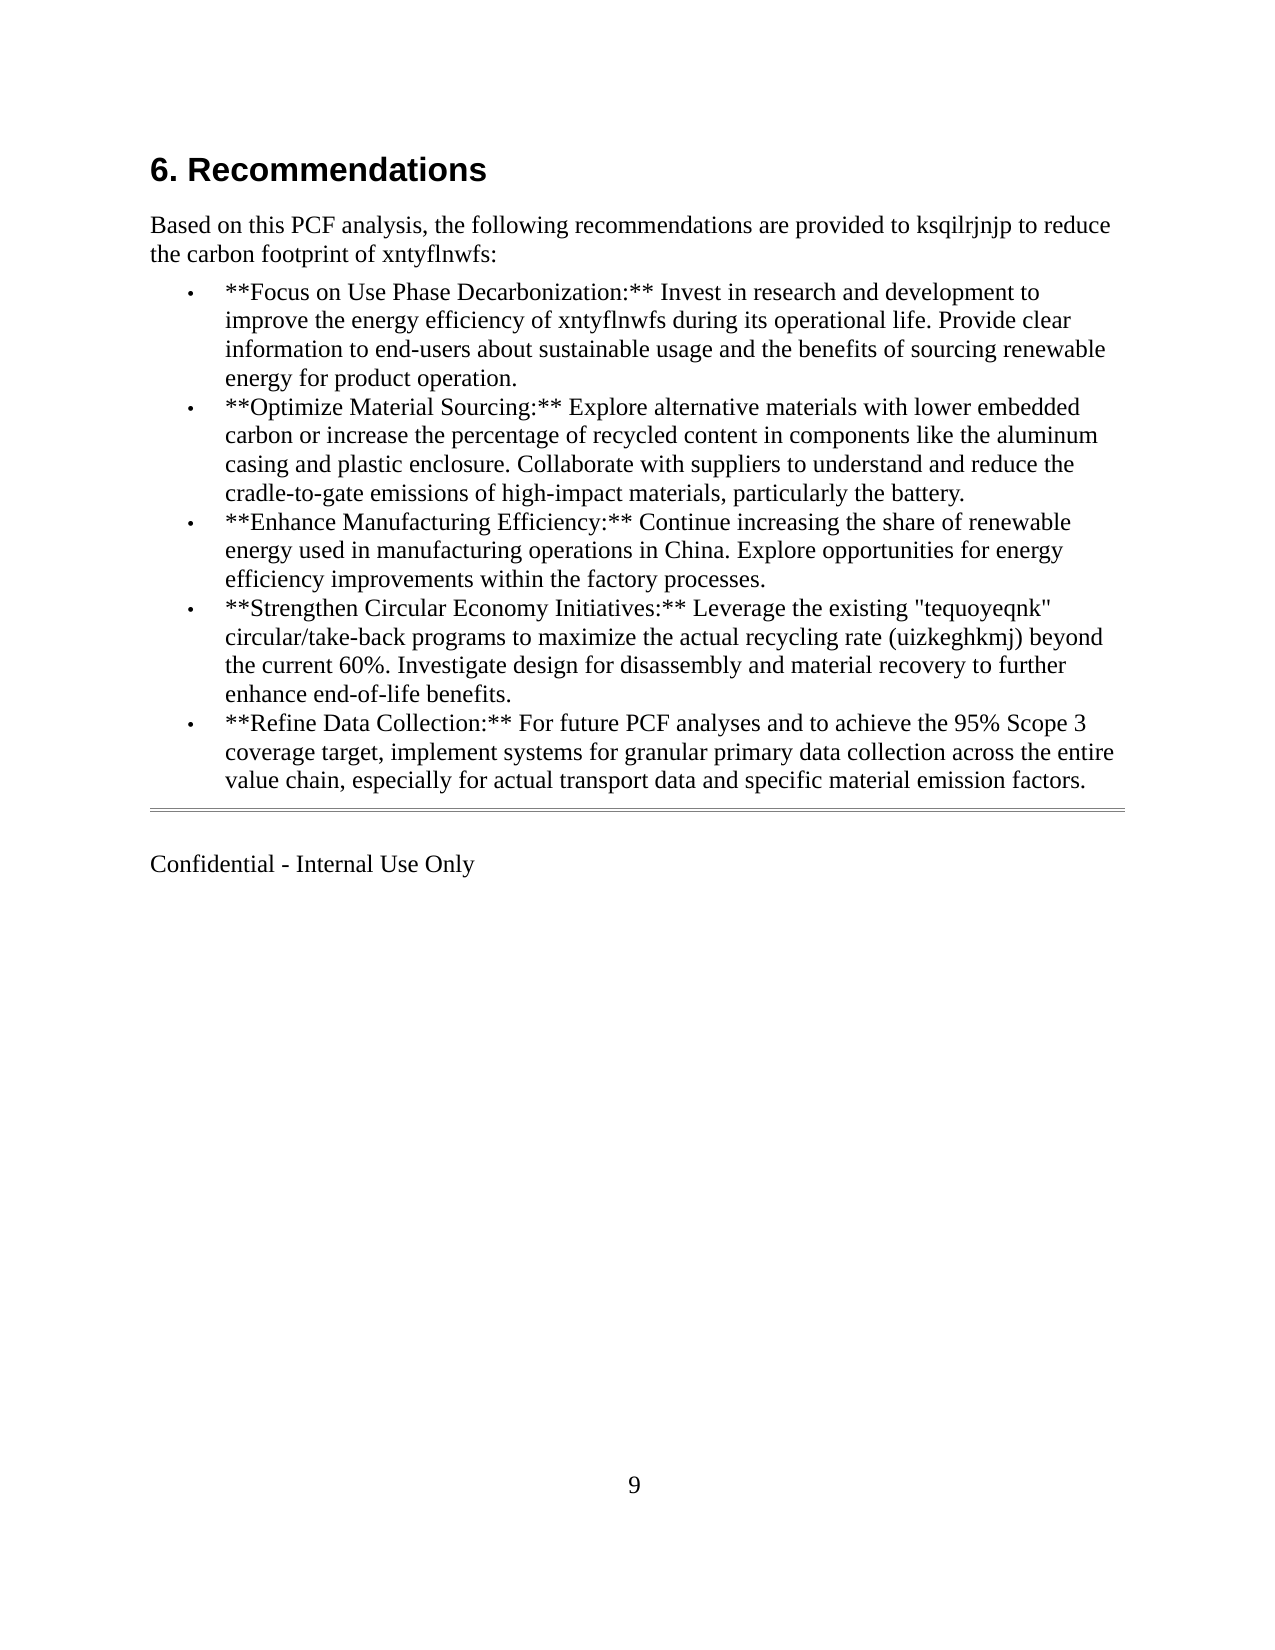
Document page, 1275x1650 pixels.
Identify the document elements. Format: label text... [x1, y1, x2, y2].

subtitle 6. Recommendations [150, 150, 1125, 189]
text Based on this PCF analysis, the following recommendations are provided to ksqilrjnjp to reduce the carbon footprint of xntyflnwfs: [150, 210, 1125, 268]
list **Optimize Material Sourcing:** Explore alternative materials with lower embedded carbon or increase the percentage of recycled content in components like the aluminum casing and plastic enclosure. Collaborate with suppliers to understand and reduce the cradle-to-gate emissions of high-impact materials, particularly the battery. [187, 392, 1125, 507]
list **Focus on Use Phase Decarbonization:** Invest in research and development to improve the energy efficiency of xntyflnwfs during its operational life. Provide clear information to end-users about sustainable usage and the benefits of sourcing renewable energy for product operation. [187, 277, 1125, 392]
text Confidential - Internal Use Only [150, 849, 1125, 878]
list **Enhance Manufacturing Efficiency:** Continue increasing the share of renewable energy used in manufacturing operations in China. Explore opportunities for energy efficiency improvements within the factory processes. [187, 507, 1125, 593]
list **Refine Data Collection:** For future PCF analyses and to achieve the 95% Scope 3 coverage target, implement systems for granular primary data collection across the entire value chain, especially for actual transport data and specific material emission factors. [187, 708, 1125, 794]
list **Strengthen Circular Economy Initiatives:** Leverage the existing "tequoyeqnk" circular/take-back programs to maximize the actual recycling rate (uizkeghkmj) beyond the current 60%. Investigate design for disassembly and material recovery to further enhance end-of-life benefits. [187, 593, 1125, 708]
